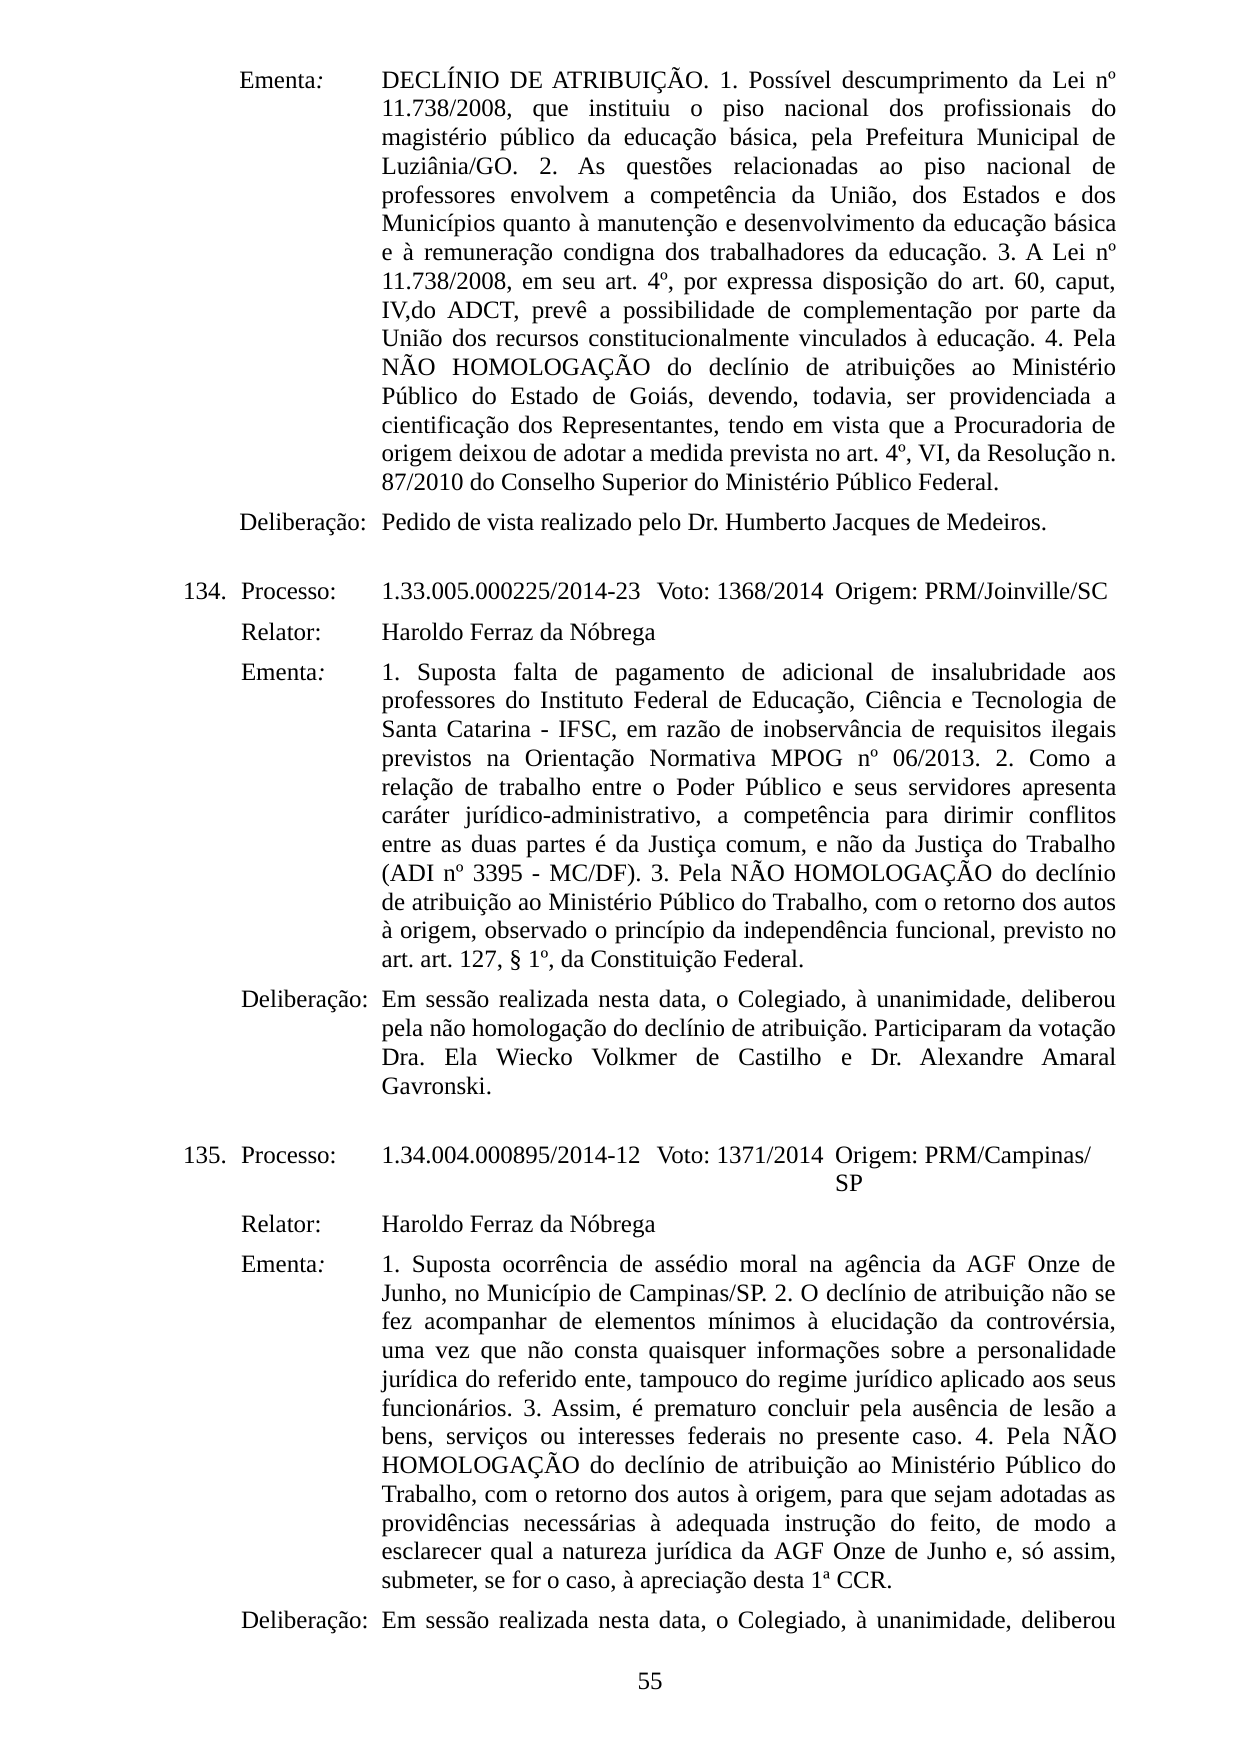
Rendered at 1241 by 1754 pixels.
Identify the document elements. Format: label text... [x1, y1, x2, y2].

table_cell [177, 59, 233, 502]
table_cell [177, 1600, 235, 1640]
table_cell [177, 611, 235, 651]
table_cell [177, 502, 233, 542]
table_cell Deliberação: [234, 502, 376, 542]
table_cell 1. Suposta ocorrência de assédio moral na agência da AGF Onze de Junho, no Município de Campinas/SP. 2. O declínio de atribuição não se fez acompanhar de elementos mínimos à elucidação da controvérsia, uma vez que não consta quaisquer informações sobre a personalidade jurídica do referido ente, tampouco do regime jurídico aplicado aos seus funcionários. 3. Assim, é prematuro concluir pela ausência de lesão a bens, serviços ou interesses federais no presente caso. 4. Pela NÃO HOMOLOGAÇÃO do declínio de atribuição ao Ministério Público do Trabalho, com o retorno dos autos à origem, para que sejam adotadas as providências necessárias à adequada instrução do feito, de modo a esclarecer qual a natureza jurídica da AGF Onze de Junho e, só assim, submeter, se for o caso, à apreciação desta 1ª CCR. [376, 1243, 1122, 1600]
table_header Processo: [235, 1134, 376, 1203]
table_cell [177, 979, 235, 1105]
table_cell Deliberação: [235, 979, 376, 1105]
table_header Origem: PRM/Joinville/SC [829, 571, 1122, 611]
table_header 134. [177, 571, 235, 611]
table_cell Deliberação: [235, 1600, 376, 1640]
table_header 135. [177, 1134, 235, 1203]
table_cell 1. Suposta falta de pagamento de adicional de insalubridade aos professores do Instituto Federal de Educação, Ciência e Tecnologia de Santa Catarina - IFSC, em razão de inobservância de requisitos ilegais previstos na Orientação Normativa MPOG nº 06/2013. 2. Como a relação de trabalho entre o Poder Público e seus servidores apresenta caráter jurídico-administrativo, a competência para dirimir conflitos entre as duas partes é da Justiça comum, e não da Justiça do Trabalho (ADI nº 3395 - MC/DF). 3. Pela NÃO HOMOLOGAÇÃO do declínio de atribuição ao Ministério Público do Trabalho, com o retorno dos autos à origem, observado o princípio da independência funcional, previsto no art. art. 127, § 1º, da Constituição Federal. [376, 651, 1122, 979]
table_cell Relator: [235, 611, 376, 651]
table_cell [177, 1203, 235, 1243]
table_cell Relator: [235, 1203, 376, 1243]
table_cell Haroldo Ferraz da Nóbrega [376, 1203, 1122, 1243]
table_cell Em sessão realizada nesta data, o Colegiado, à unanimidade, deliberou [376, 1600, 1122, 1640]
table_cell DECLÍNIO DE ATRIBUIÇÃO. 1. Possível descumprimento da Lei nº 11.738/2008, que instituiu o piso nacional dos profissionais do magistério público da educação básica, pela Prefeitura Municipal de Luziânia/GO. 2. As questões relacionadas ao piso nacional de professores envolvem a competência da União, dos Estados e dos Municípios quanto à manutenção e desenvolvimento da educação básica e à remuneração condigna dos trabalhadores da educação. 3. A Lei nº 11.738/2008, em seu art. 4º, por expressa disposição do art. 60, caput, IV,do ADCT, prevê a possibilidade de complementação por parte da União dos recursos constitucionalmente vinculados à educação. 4. Pela NÃO HOMOLOGAÇÃO do declínio de atribuições ao Ministério Público do Estado de Goiás, devendo, todavia, ser providenciada a cientificação dos Representantes, tendo em vista que a Procuradoria de origem deixou de adotar a medida prevista no art. 4º, VI, da Resolução n. 87/2010 do Conselho Superior do Ministério Público Federal. [376, 59, 1122, 502]
table_header 1.33.005.000225/2014-23 [376, 571, 651, 611]
table_cell Ementa: [235, 651, 376, 979]
table_header Voto: 1368/2014 [651, 571, 829, 611]
table_header 1.34.004.000895/2014-12 [376, 1134, 651, 1203]
table_header Voto: 1371/2014 [651, 1134, 829, 1203]
table_cell [177, 651, 235, 979]
table_cell Ementa: [235, 1243, 376, 1600]
table_cell Haroldo Ferraz da Nóbrega [376, 611, 1122, 651]
table_header Processo: [235, 571, 376, 611]
table_header Origem: PRM/Campinas/ SP [829, 1134, 1122, 1203]
table_cell Em sessão realizada nesta data, o Colegiado, à unanimidade, deliberou pela não homologação do declínio de atribuição. Participaram da votação Dra. Ela Wiecko Volkmer de Castilho e Dr. Alexandre Amaral Gavronski. [376, 979, 1122, 1105]
table_cell [177, 1243, 235, 1600]
table_cell Ementa: [234, 59, 376, 502]
table_cell Pedido de vista realizado pelo Dr. Humberto Jacques de Medeiros. [376, 502, 1122, 542]
